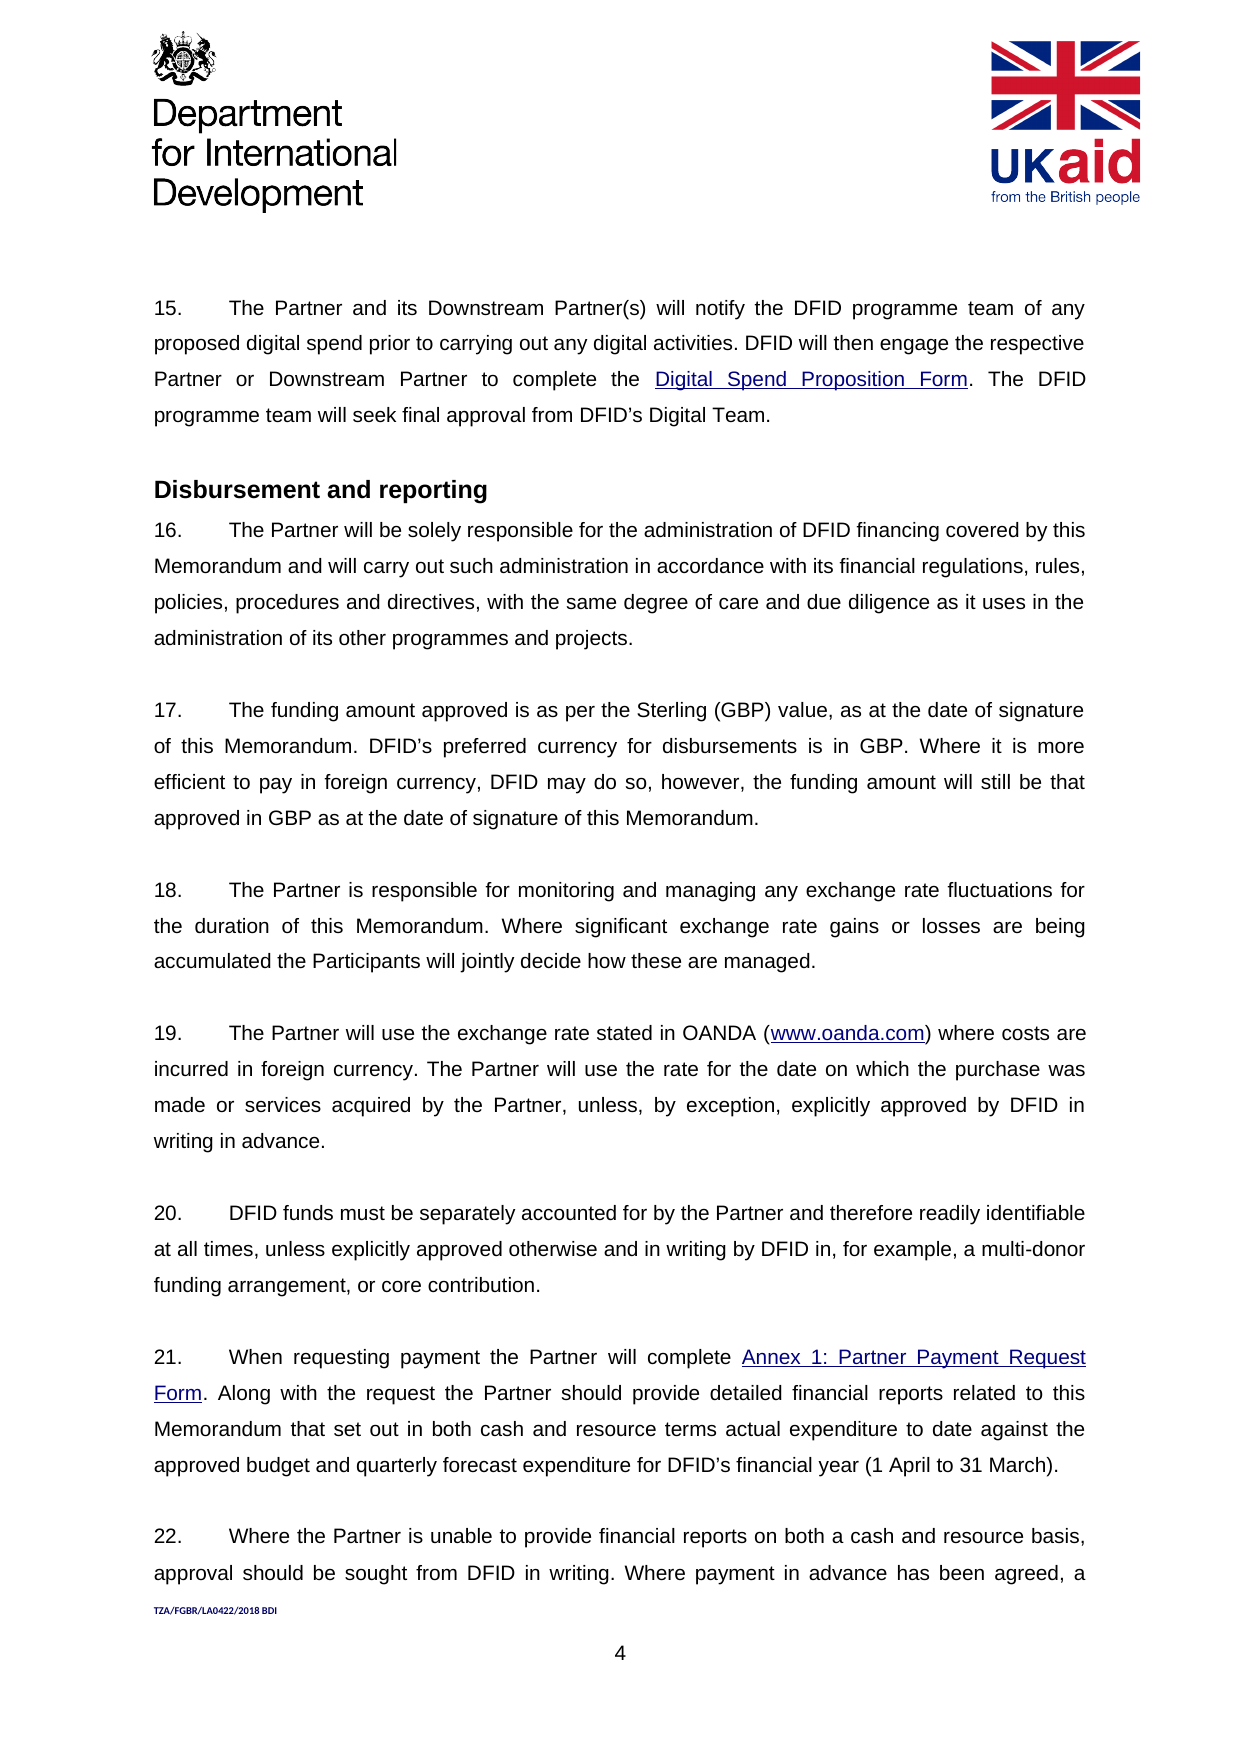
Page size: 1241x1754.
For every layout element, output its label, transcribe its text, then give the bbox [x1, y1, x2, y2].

list The Partner and its Downstream Partner(s) will notify the DFID programme team of any proposed digital spend prior to carrying out any digital activities. DFID will then engage the respective Partner or Downstream Partner to complete the Digital Spend Proposition Form. The DFID programme team will seek final approval from DFID’s Digital Team. [153, 295, 1087, 427]
list Where the Partner is unable to provide financial reports on both a cash and resource basis, approval should be sought from DFID in writing. Where payment in advance has been agreed, a [153, 1524, 1087, 1584]
list The Partner will be solely responsible for the administration of DFID financing covered by this Memorandum and will carry out such administration in accordance with its financial regulations, rules, policies, procedures and directives, with the same degree of care and due diligence as it uses in the administration of its other programmes and projects. [153, 518, 1087, 650]
list The Partner will use the exchange rate stated in OANDA (www.oanda.com) where costs are incurred in foreign currency. The Partner will use the rate for the date on which the purchase was made or services acquired by the Partner, unless, by exception, explicitly approved by DFID in writing in advance. [153, 1021, 1087, 1153]
list DFID funds must be separately accounted for by the Partner and therefore readily identifiable at all times, unless explicitly approved otherwise and in writing by DFID in, for example, a multi-donor funding arrangement, or core contribution. [153, 1201, 1087, 1297]
list When requesting payment the Partner will complete Annex 1: Partner Payment Request Form. Along with the request the Partner should provide detailed financial reports related to this Memorandum that set out in both cash and resource terms actual expenditure to date against the approved budget and quarterly forecast expenditure for DFID’s financial year (1 April to 31 March). [153, 1345, 1087, 1476]
text Disbursement and reporting [153, 475, 1087, 504]
list The funding amount approved is as per the Sterling (GBP) value, as at the date of signature of this Memorandum. DFID’s preferred currency for disbursements is in GBP. Where it is more efficient to pay in foreign currency, DFID may do so, however, the funding amount will still be that approved in GBP as at the date of signature of this Memorandum. [153, 698, 1087, 829]
list The Partner is responsible for monitoring and managing any exchange rate fluctuations for the duration of this Memorandum. Where significant exchange rate gains or losses are being accumulated the Participants will jointly decide how these are managed. [153, 877, 1087, 973]
